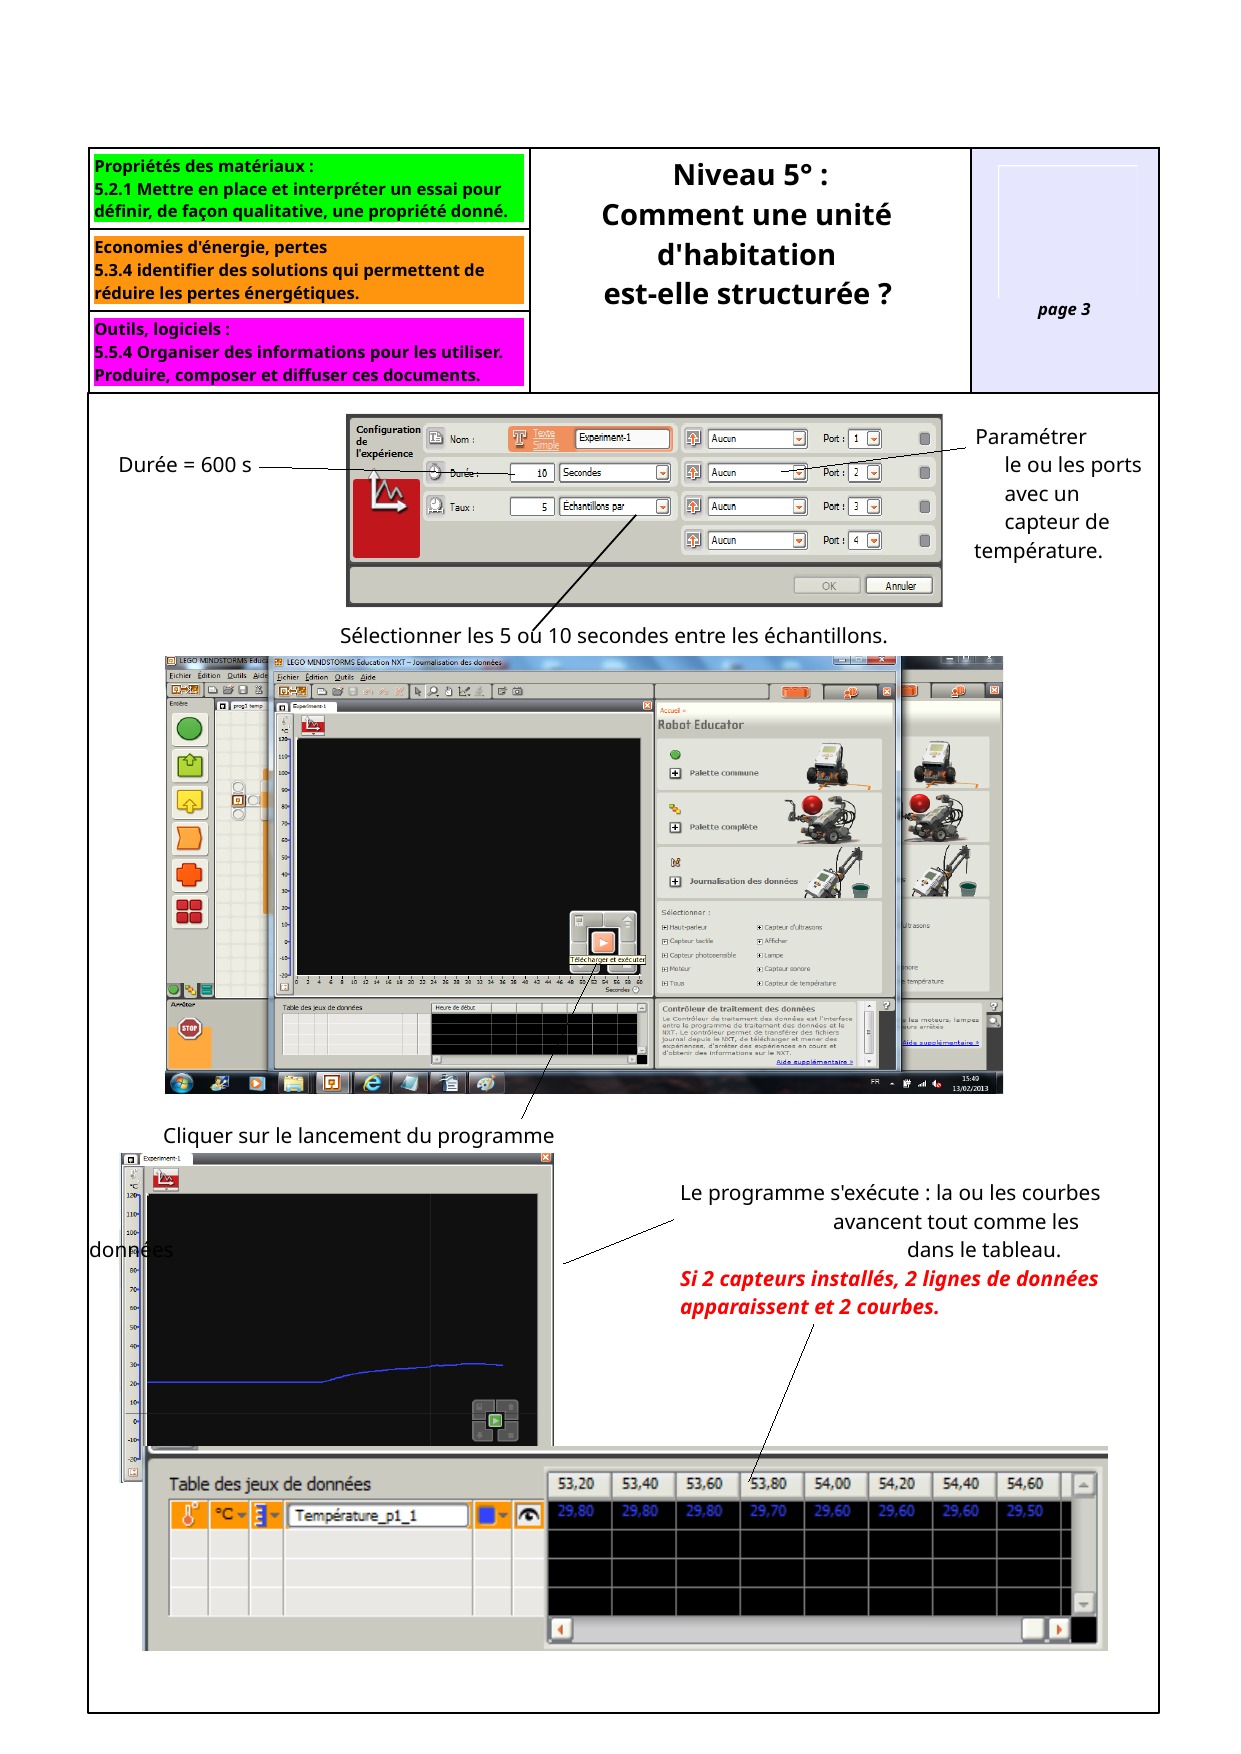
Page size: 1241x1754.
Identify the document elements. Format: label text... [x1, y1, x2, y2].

text [89, 1264, 119, 1321]
table_cell Economies d'énergie, pertes 5.3.4 identifier des solutions qui permettent de réduire les pertes énergétiques. [90, 230, 529, 310]
text le ou les ports [943, 451, 1157, 479]
text Le programme s'exécute : la ou les courbes avancent tout comme les données dans le tableau. [89, 1178, 119, 1264]
text avec un capteur de [943, 479, 1122, 536]
text température. [943, 536, 1122, 564]
text Paramétrer [943, 422, 1157, 451]
table_header Niveau 5° : Comment une unité d'habitation est-elle structurée ? [531, 149, 970, 392]
table_header page 3 [972, 149, 1158, 392]
text [89, 422, 345, 451]
table_cell Outils, logiciels : 5.5.4 Organiser des informations pour les utiliser. Produire, composer et diffuser ces documents. [90, 312, 529, 392]
text Si 2 capteurs installés, 2 lignes de données apparaissent et 2 courbes. [554, 1264, 1157, 1321]
text Le programme s'exécute : la ou les courbes avancent tout comme les données dans le tableau. [554, 1178, 1157, 1264]
text Sélectionner les 5 ou 10 secondes entre les échantillons. [118, 621, 1122, 649]
picture [165, 656, 1004, 1094]
text Durée = 600 s [118, 451, 345, 479]
text [118, 479, 345, 536]
text Cliquer sur le lancement du programme [89, 1122, 1157, 1150]
text [118, 536, 345, 564]
table_header Propriétés des matériaux : 5.2.1 Mettre en place et interpréter un essai pour définir, de façon qualitative, une propriété donné. [90, 149, 529, 228]
